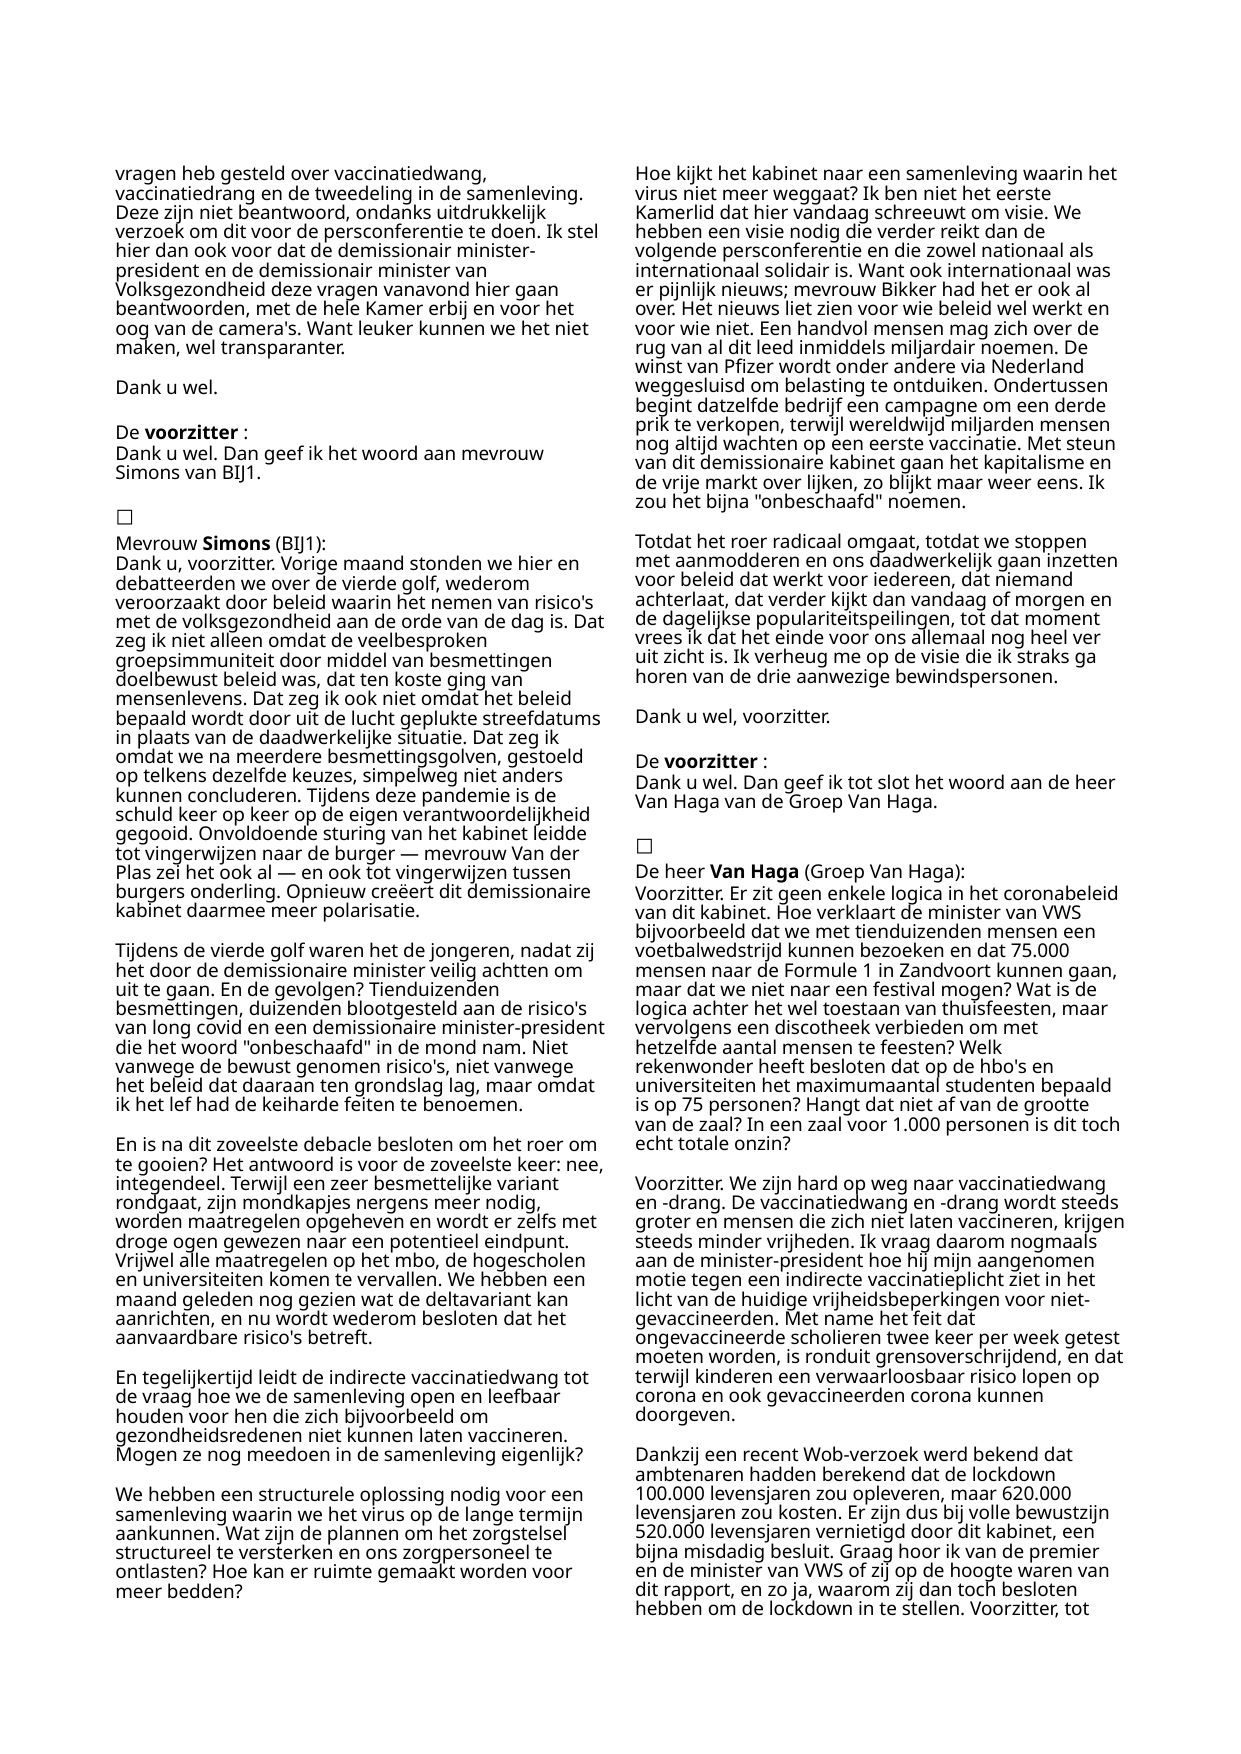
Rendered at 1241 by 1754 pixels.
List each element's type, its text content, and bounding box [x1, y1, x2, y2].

text En is na dit zoveelste debacle besloten om het roer om te gooien? Het antwoord is voor de zoveelste keer: nee, integendeel. Terwijl een zeer besmettelijke variant rondgaat, zijn mondkapjes nergens meer nodig, worden maatregelen opgeheven en wordt er zelfs met droge ogen gewezen naar een potentieel eindpunt. Vrijwel alle maatregelen op het mbo, de hogescholen en universiteiten komen te vervallen. We hebben een maand geleden nog gezien wat de deltavariant kan aanrichten, en nu wordt wederom besloten dat het aanvaardbare risico's betreft. [115, 1136, 605, 1348]
text De voorzitter : [635, 748, 1125, 774]
text Tijdens de vierde golf waren het de jongeren, nadat zij het door de demissionaire minister veilig achtten om uit te gaan. En de gevolgen? Tienduizenden besmettingen, duizenden blootgesteld aan de risico's van long covid en een demissionaire minister-president die het woord "onbeschaafd" in de mond nam. Niet vanwege de bewust genomen risico's, niet vanwege het beleid dat daaraan ten grondslag lag, maar omdat ik het lef had de keiharde feiten te benoemen. [115, 942, 605, 1116]
text De voorzitter : [115, 419, 605, 444]
text Voorzitter. Er zit geen enkele logica in het coronabeleid van dit kabinet. Hoe verklaart de minister van VWS bijvoorbeeld dat we met tienduizenden mensen een voetbalwedstrijd kunnen bezoeken en dat 75.000 mensen naar de Formule 1 in Zandvoort kunnen gaan, maar dat we niet naar een festival mogen? Wat is de logica achter het wel toestaan van thuisfeesten, maar vervolgens een discotheek verbieden om met hetzelfde aantal mensen te feesten? Welk rekenwonder heeft besloten dat op de hbo's en universiteiten het maximumaantal studenten bepaald is op 75 personen? Hangt dat niet af van de grootte van de zaal? In een zaal voor 1.000 personen is dit toch echt totale onzin? [635, 884, 1125, 1154]
text Dank u, voorzitter. Vorige maand stonden we hier en debatteerden we over de vierde golf, wederom veroorzaakt door beleid waarin het nemen van risico's met de volksgezondheid aan de orde van de dag is. Dat zeg ik niet alleen omdat de veelbesproken groepsimmuniteit door middel van besmettingen doelbewust beleid was, dat ten koste ging van mensenlevens. Dat zeg ik ook niet omdat het beleid bepaald wordt door uit de lucht geplukte streefdatums in plaats van de daadwerkelijke situatie. Dat zeg ik omdat we na meerdere besmettingsgolven, gestoeld op telkens dezelfde keuzes, simpelweg niet anders kunnen concluderen. Tijdens deze pandemie is de schuld keer op keer op de eigen verantwoordelijkheid gegooid. Onvoldoende sturing van het kabinet leidde tot vingerwijzen naar de burger — mevrouw Van der Plas zei het ook al — en ook tot vingerwijzen tussen burgers onderling. Opnieuw creëert dit demissionaire kabinet daarmee meer polarisatie. [115, 555, 605, 922]
text Dank u wel. [115, 379, 605, 398]
text Voorzitter. We zijn hard op weg naar vaccinatiedwang en -drang. De vaccinatiedwang en -drang wordt steeds groter en mensen die zich niet laten vaccineren, krijgen steeds minder vrijheden. Ik vraag daarom nogmaals aan de minister-president hoe hij mijn aangenomen motie tegen een indirecte vaccinatieplicht ziet in het licht van de huidige vrijheidsbeperkingen voor niet-gevaccineerden. Met name het feit dat ongevaccineerde scholieren twee keer per week getest moeten worden, is ronduit grensoverschrijdend, en dat terwijl kinderen een verwaarloosbaar risico lopen op corona en ook gevaccineerden corona kunnen doorgeven. [635, 1175, 1125, 1426]
text ⬜ [115, 504, 605, 530]
text Dank u wel. Dan geef ik het woord aan mevrouw Simons van BIJ1. [115, 444, 605, 483]
text Mevrouw Simons (BIJ1): [115, 530, 605, 555]
text vragen heb gesteld over vaccinatiedwang, vaccinatiedrang en de tweedeling in de samenleving. Deze zijn niet beantwoord, ondanks uitdrukkelijk verzoek om dit voor de persconferentie te doen. Ik stel hier dan ook voor dat de demissionair minister-president en de demissionair minister van Volksgezondheid deze vragen vanavond hier gaan beantwoorden, met de hele Kamer erbij en voor het oog van de camera's. Want leuker kunnen we het niet maken, wel transparanter. [115, 165, 605, 358]
text Dankzij een recent Wob-verzoek werd bekend dat ambtenaren hadden berekend dat de lockdown 100.000 levensjaren zou opleveren, maar 620.000 levensjaren zou kosten. Er zijn dus bij volle bewustzijn 520.000 levensjaren vernietigd door dit kabinet, een bijna misdadig besluit. Graag hoor ik van de premier en de minister van VWS of zij op de hoogte waren van dit rapport, en zo ja, waarom zij dan toch besloten hebben om de lockdown in te stellen. Voorzitter, tot [635, 1446, 1125, 1620]
text Hoe kijkt het kabinet naar een samenleving waarin het virus niet meer weggaat? Ik ben niet het eerste Kamerlid dat hier vandaag schreeuwt om visie. We hebben een visie nodig die verder reikt dan de volgende persconferentie en die zowel nationaal als internationaal solidair is. Want ook internationaal was er pijnlijk nieuws; mevrouw Bikker had het er ook al over. Het nieuws liet zien voor wie beleid wel werkt en voor wie niet. Een handvol mensen mag zich over de rug van al dit leed inmiddels miljardair noemen. De winst van Pfizer wordt onder andere via Nederland weggesluisd om belasting te ontduiken. Ondertussen begint datzelfde bedrijf een campagne om een derde prik te verkopen, terwijl wereldwijd miljarden mensen nog altijd wachten op een eerste vaccinatie. Met steun van dit demissionaire kabinet gaan het kapitalisme en de vrije markt over lijken, zo blijkt maar weer eens. Ik zou het bijna "onbeschaafd" noemen. [635, 165, 1125, 512]
text ⬜ [635, 833, 1125, 859]
text Dank u wel. Dan geef ik tot slot het woord aan de heer Van Haga van de Groep Van Haga. [635, 774, 1125, 812]
text Totdat het roer radicaal omgaat, totdat we stoppen met aanmodderen en ons daadwerkelijk gaan inzetten voor beleid dat werkt voor iedereen, dat niemand achterlaat, dat verder kijkt dan vandaag of morgen en de dagelijkse populariteitspeilingen, tot dat moment vrees ik dat het einde voor ons allemaal nog heel ver uit zicht is. Ik verheug me op de visie die ik straks ga horen van de drie aanwezige bewindspersonen. [635, 533, 1125, 687]
text De heer Van Haga (Groep Van Haga): [635, 859, 1125, 884]
text We hebben een structurele oplossing nodig voor een samenleving waarin we het virus op de lange termijn aankunnen. Wat zijn de plannen om het zorgstelsel structureel te versterken en ons zorgpersoneel te ontlasten? Hoe kan er ruimte gemaakt worden voor meer bedden? [115, 1486, 605, 1602]
text En tegelijkertijd leidt de indirecte vaccinatiedwang tot de vraag hoe we de samenleving open en leefbaar houden voor hen die zich bijvoorbeeld om gezondheidsredenen niet kunnen laten vaccineren. Mogen ze nog meedoen in de samenleving eigenlijk? [115, 1369, 605, 1466]
text Dank u wel, voorzitter. [635, 708, 1125, 727]
